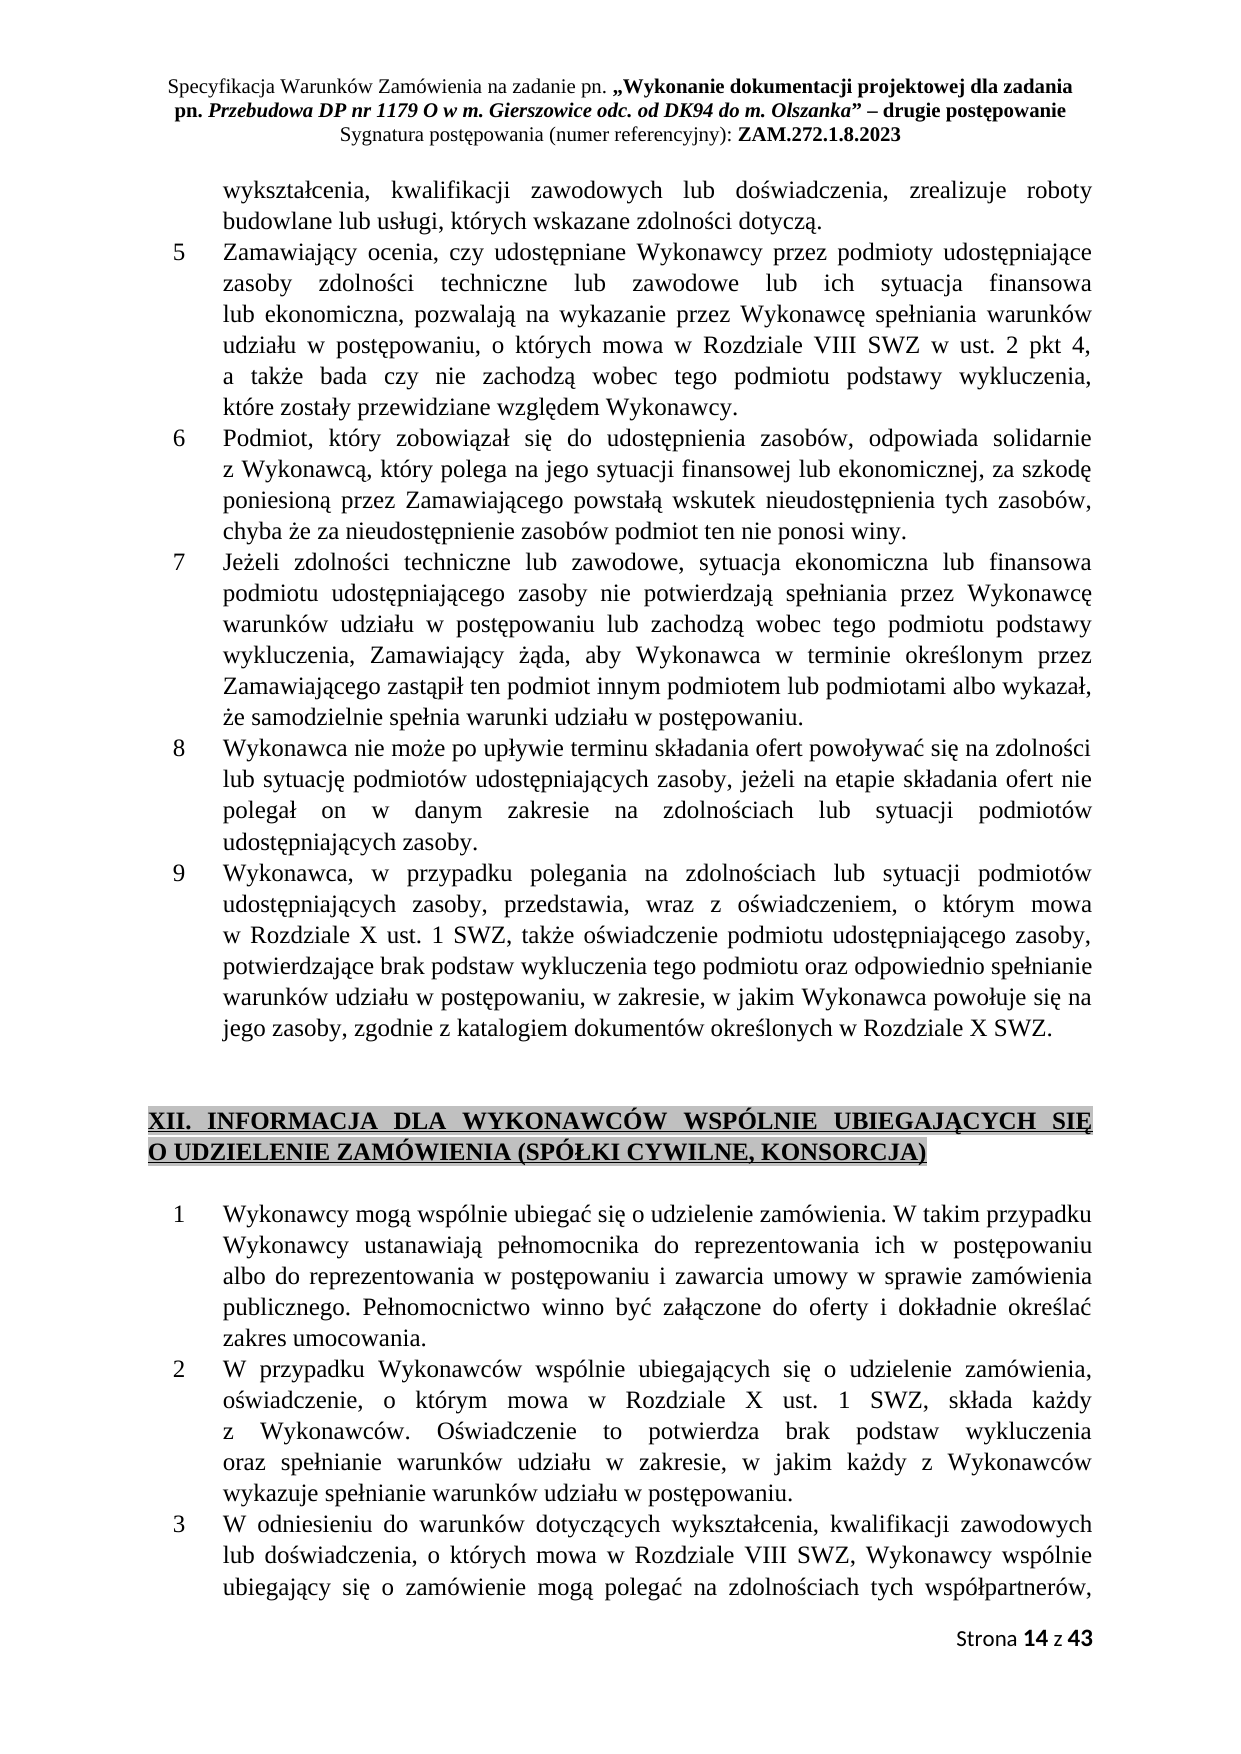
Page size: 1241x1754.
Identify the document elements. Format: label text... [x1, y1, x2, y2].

list Podmiot, który zobowiązał się do udostępnienia zasobów, odpowiada solidarnie z Wykonawcą, który polega na jego sytuacji finansowej lub ekonomicznej, za szkodę poniesioną przez Zamawiającego powstałą wskutek nieudostępnienia tych zasobów, chyba że za nieudostępnienie zasobów podmiot ten nie ponosi winy. [185, 423, 1093, 545]
list Wykonawca nie może po upływie terminu składania ofert powoływać się na zdolności lub sytuację podmiotów udostępniających zasoby, jeżeli na etapie składania ofert nie polegał on w danym zakresie na zdolnościach lub sytuacji podmiotów udostępniających zasoby. [185, 733, 1093, 855]
list XII. INFORMACJA DLA WYKONAWCÓW WSPÓLNIE UBIEGAJĄCYCH SIĘ [148, 1106, 1093, 1131]
list Wykonawcy mogą wspólnie ubiegać się o udzielenie zamówienia. W takim przypadku Wykonawcy ustanawiają pełnomocnika do reprezentowania ich w postępowaniu albo do reprezentowania w postępowaniu i zawarcia umowy w sprawie zamówienia publicznego. Pełnomocnictwo winno być załączone do oferty i dokładnie określać zakres umocowania. [185, 1199, 1093, 1352]
list Jeżeli zdolności techniczne lub zawodowe, sytuacja ekonomiczna lub finansowa podmiotu udostępniającego zasoby nie potwierdzają spełniania przez Wykonawcę warunków udziału w postępowaniu lub zachodzą wobec tego podmiotu podstawy wykluczenia, Zamawiający żąda, aby Wykonawca w terminie określonym przez Zamawiającego zastąpił ten podmiot innym podmiotem lub podmiotami albo wykazał, że samodzielnie spełnia warunki udziału w postępowaniu. [185, 547, 1093, 731]
list W odniesieniu do warunków dotyczących wykształcenia, kwalifikacji zawodowych lub doświadczenia, o których mowa w Rozdziale VIII SWZ, Wykonawcy wspólnie ubiegający się o zamówienie mogą polegać na zdolnościach tych współpartnerów, [185, 1509, 1093, 1600]
list O UDZIELENIE ZAMÓWIENIA (SPÓŁKI CYWILNE, KONSORCJA) [148, 1132, 1093, 1166]
list Zamawiający ocenia, czy udostępniane Wykonawcy przez podmioty udostępniające zasoby zdolności techniczne lub zawodowe lub ich sytuacja finansowa lub ekonomiczna, pozwalają na wykazanie przez Wykonawcę spełniania warunków udziału w postępowaniu, o których mowa w Rozdziale VIII SWZ w ust. 2 pkt 4, a także bada czy nie zachodzą wobec tego podmiotu podstawy wykluczenia, które zostały przewidziane względem Wykonawcy. [185, 237, 1093, 421]
list W przypadku Wykonawców wspólnie ubiegających się o udzielenie zamówienia, oświadczenie, o którym mowa w Rozdziale X ust. 1 SWZ, składa każdy z Wykonawców. Oświadczenie to potwierdza brak podstaw wykluczenia oraz spełnianie warunków udziału w zakresie, w jakim każdy z Wykonawców wykazuje spełnianie warunków udziału w postępowaniu. [185, 1354, 1093, 1507]
list Wykonawca, w przypadku polegania na zdolnościach lub sytuacji podmiotów udostępniających zasoby, przedstawia, wraz z oświadczeniem, o którym mowa w Rozdziale X ust. 1 SWZ, także oświadczenie podmiotu udostępniającego zasoby, potwierdzające brak podstaw wykluczenia tego podmiotu oraz odpowiednio spełnianie warunków udziału w postępowaniu, w zakresie, w jakim Wykonawca powołuje się na jego zasoby, zgodnie z katalogiem dokumentów określonych w Rozdziale X SWZ. [185, 858, 1093, 1042]
list wykształcenia, kwalifikacji zawodowych lub doświadczenia, zrealizuje roboty budowlane lub usługi, których wskazane zdolności dotyczą. [223, 175, 1093, 234]
